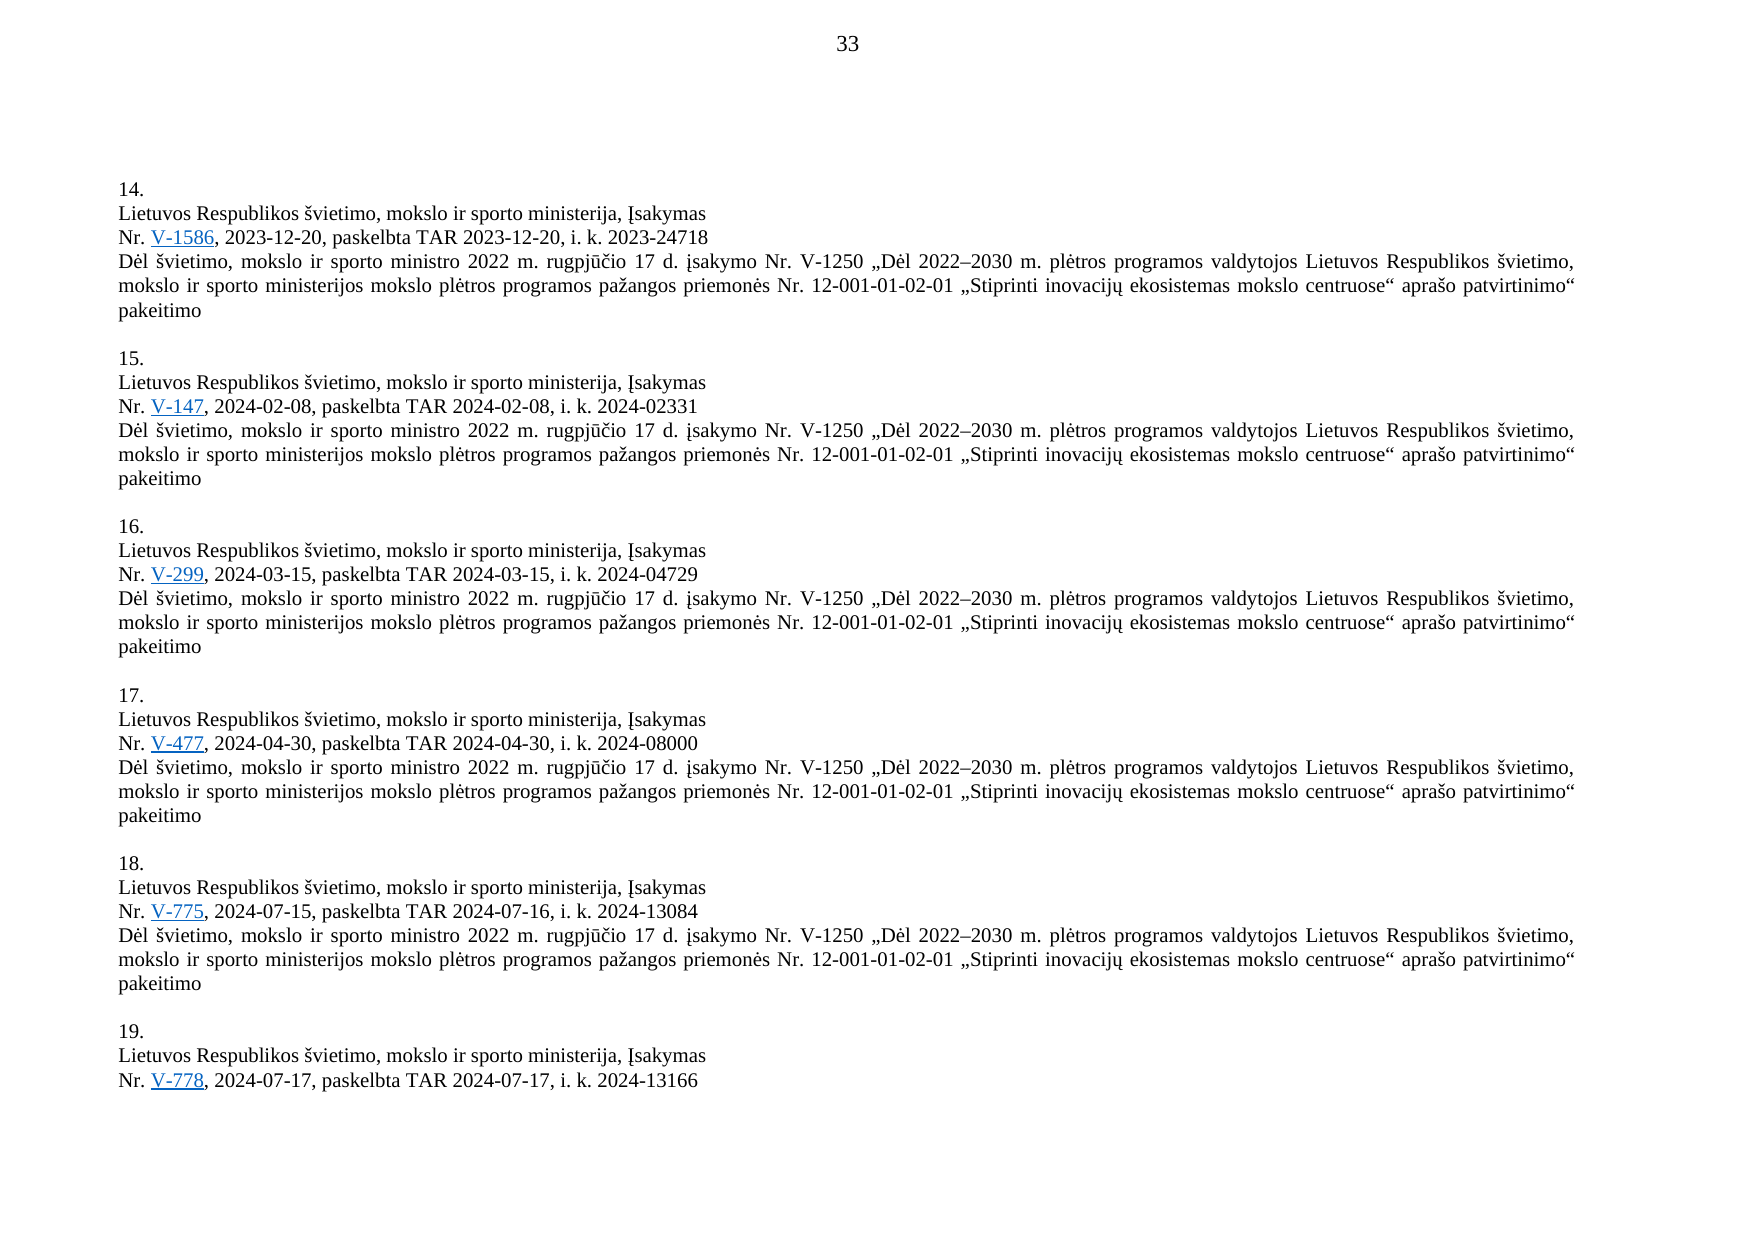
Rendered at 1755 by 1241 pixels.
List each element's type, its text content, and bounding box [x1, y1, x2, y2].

text 17. [118, 682, 1577, 707]
text Lietuvos Respublikos švietimo, mokslo ir sporto ministerija, Įsakymas [118, 538, 1577, 562]
text Nr. V-477, 2024-04-30, paskelbta TAR 2024-04-30, i. k. 2024-08000 [118, 731, 1577, 755]
text 18. [118, 851, 1577, 875]
text Nr. V-147, 2024-02-08, paskelbta TAR 2024-02-08, i. k. 2024-02331 [118, 394, 1577, 418]
text Dėl švietimo, mokslo ir sporto ministro 2022 m. rugpjūčio 17 d. įsakymo Nr. V-1250 „Dėl 2022–2030 m. plėtros programos valdytojos Lietuvos Respublikos švietimo, mokslo ir sporto ministerijos mokslo plėtros programos pažangos priemonės Nr. 12-001-01-02-01 „Stiprinti inovacijų ekosistemas mokslo centruose“ aprašo patvirtinimo“ pakeitimo [118, 249, 1577, 322]
text Nr. V-778, 2024-07-17, paskelbta TAR 2024-07-17, i. k. 2024-13166 [118, 1067, 1577, 1092]
text 19. [118, 1019, 1577, 1043]
text Lietuvos Respublikos švietimo, mokslo ir sporto ministerija, Įsakymas [118, 1043, 1577, 1067]
text 16. [118, 514, 1577, 538]
text Dėl švietimo, mokslo ir sporto ministro 2022 m. rugpjūčio 17 d. įsakymo Nr. V-1250 „Dėl 2022–2030 m. plėtros programos valdytojos Lietuvos Respublikos švietimo, mokslo ir sporto ministerijos mokslo plėtros programos pažangos priemonės Nr. 12-001-01-02-01 „Stiprinti inovacijų ekosistemas mokslo centruose“ aprašo patvirtinimo“ pakeitimo [118, 418, 1577, 490]
text Nr. V-775, 2024-07-15, paskelbta TAR 2024-07-16, i. k. 2024-13084 [118, 899, 1577, 923]
text Lietuvos Respublikos švietimo, mokslo ir sporto ministerija, Įsakymas [118, 201, 1577, 225]
text Lietuvos Respublikos švietimo, mokslo ir sporto ministerija, Įsakymas [118, 370, 1577, 394]
text Nr. V-1586, 2023-12-20, paskelbta TAR 2023-12-20, i. k. 2023-24718 [118, 225, 1577, 249]
text Lietuvos Respublikos švietimo, mokslo ir sporto ministerija, Įsakymas [118, 707, 1577, 731]
text Dėl švietimo, mokslo ir sporto ministro 2022 m. rugpjūčio 17 d. įsakymo Nr. V-1250 „Dėl 2022–2030 m. plėtros programos valdytojos Lietuvos Respublikos švietimo, mokslo ir sporto ministerijos mokslo plėtros programos pažangos priemonės Nr. 12-001-01-02-01 „Stiprinti inovacijų ekosistemas mokslo centruose“ aprašo patvirtinimo“ pakeitimo [118, 586, 1577, 658]
text 14. [118, 177, 1577, 201]
text 15. [118, 346, 1577, 370]
text Lietuvos Respublikos švietimo, mokslo ir sporto ministerija, Įsakymas [118, 875, 1577, 899]
text Nr. V-299, 2024-03-15, paskelbta TAR 2024-03-15, i. k. 2024-04729 [118, 562, 1577, 586]
text Dėl švietimo, mokslo ir sporto ministro 2022 m. rugpjūčio 17 d. įsakymo Nr. V-1250 „Dėl 2022–2030 m. plėtros programos valdytojos Lietuvos Respublikos švietimo, mokslo ir sporto ministerijos mokslo plėtros programos pažangos priemonės Nr. 12-001-01-02-01 „Stiprinti inovacijų ekosistemas mokslo centruose“ aprašo patvirtinimo“ pakeitimo [118, 755, 1577, 827]
text Dėl švietimo, mokslo ir sporto ministro 2022 m. rugpjūčio 17 d. įsakymo Nr. V-1250 „Dėl 2022–2030 m. plėtros programos valdytojos Lietuvos Respublikos švietimo, mokslo ir sporto ministerijos mokslo plėtros programos pažangos priemonės Nr. 12-001-01-02-01 „Stiprinti inovacijų ekosistemas mokslo centruose“ aprašo patvirtinimo“ pakeitimo [118, 923, 1577, 995]
